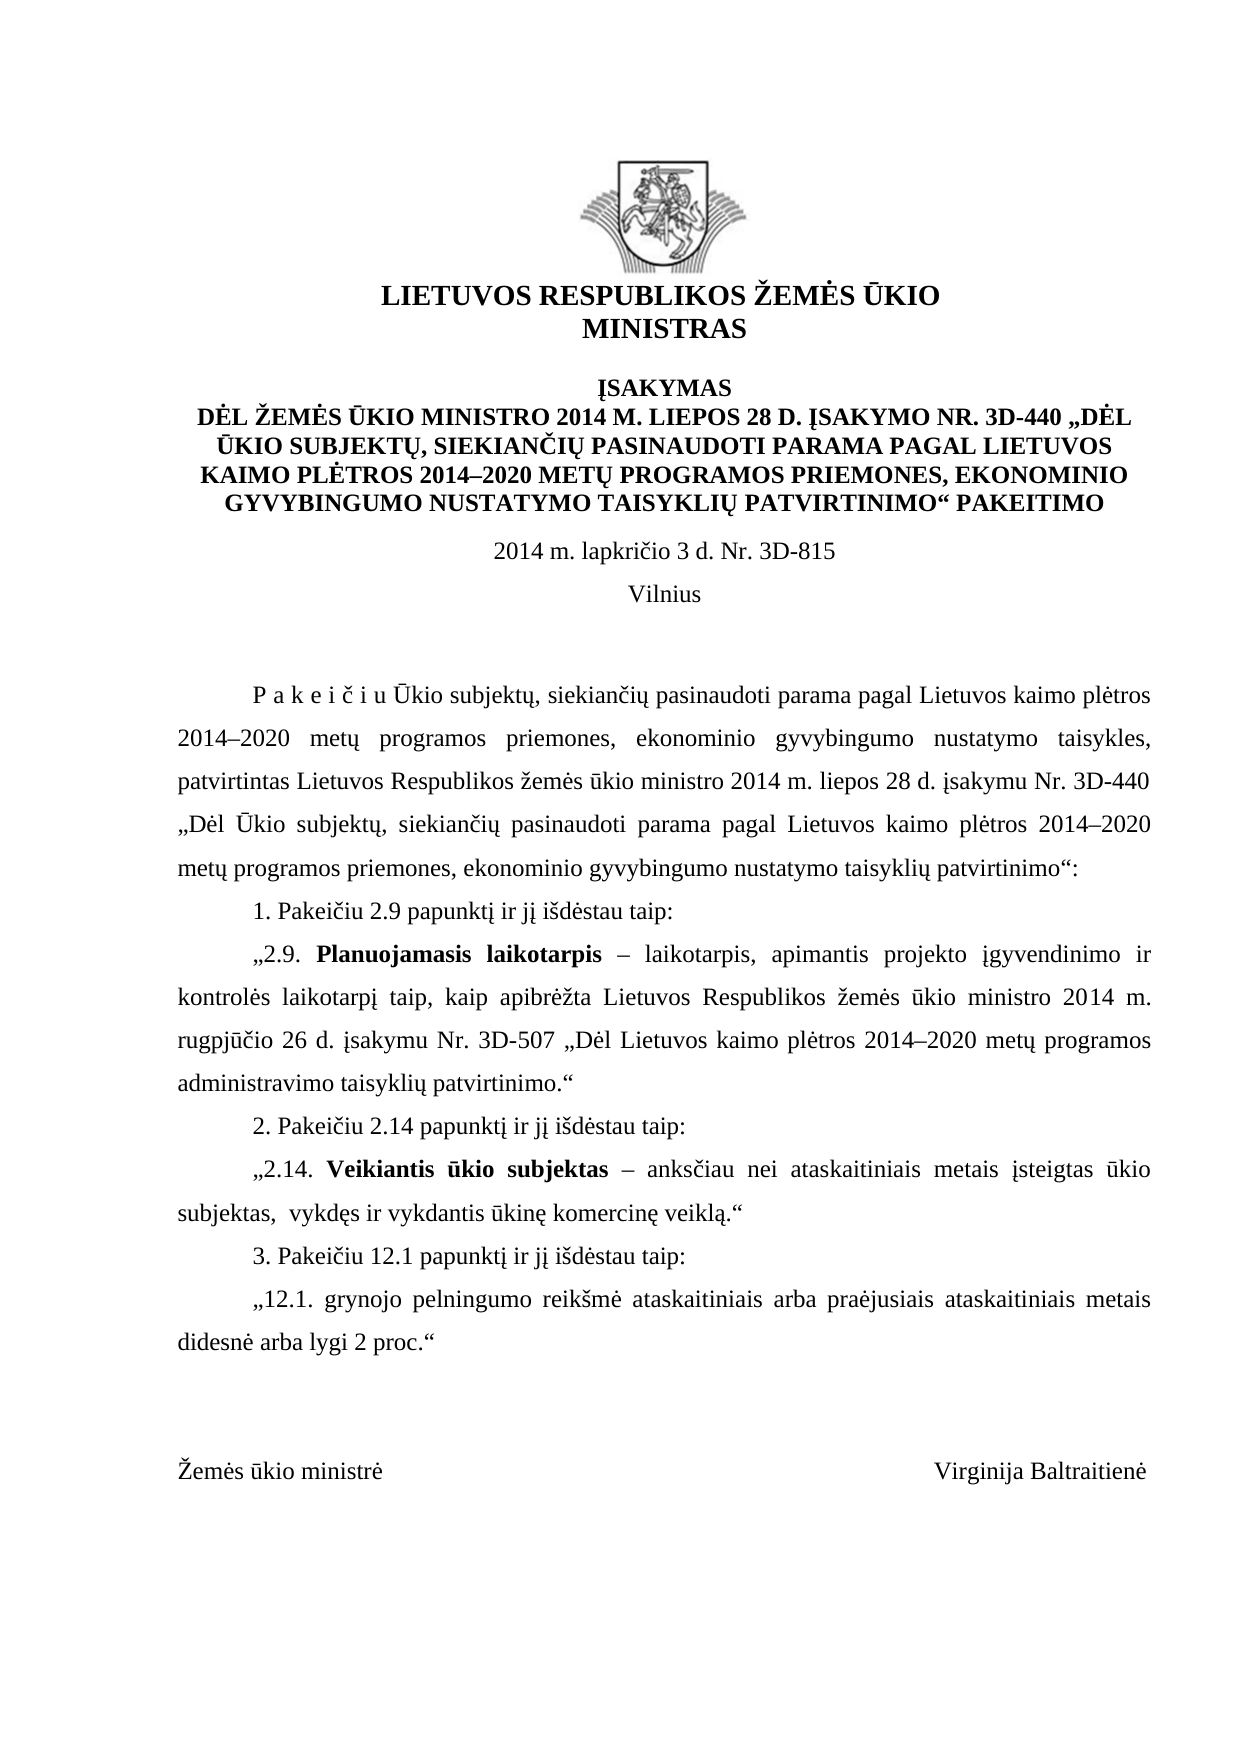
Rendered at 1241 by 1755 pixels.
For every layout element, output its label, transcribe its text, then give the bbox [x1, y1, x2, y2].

text 2. Pakeičiu 2.14 papunktį ir jį išdėstau taip: [177, 1111, 1152, 1140]
text „12.1. grynojo pelningumo reikšmė ataskaitiniais arba praėjusiais ataskaitiniais metais didesnė arba lygi 2 proc.“ [177, 1284, 1152, 1356]
text 2014 m. lapkričio 3 d. Nr. 3D-815 [177, 536, 1152, 565]
text MINISTRAS [177, 311, 1152, 345]
text DĖL ŽEMĖS ŪKIO MINISTRO 2014 M. LIEPOS 28 D. ĮSAKYMO NR. 3D-440 „DĖL ŪKIO SUBJEKTŲ, SIEKIANČIŲ PASINAUDOTI PARAMA PAGAL LIETUVOS KAIMO PLĖTROS 2014–2020 METŲ PROGRAMOS PRIEMONES, EKONOMINIO GYVYBINGUMO NUSTATYMO TAISYKLIŲ PATVIRTINIMO“ PAKEITIMO [177, 402, 1152, 517]
text LIETUVOS RESPUBLIKOS ŽEMĖS ŪKIO [177, 278, 1152, 311]
text P a k e i č i u Ūkio subjektų, siekiančių pasinaudoti parama pagal Lietuvos kaimo plėtros 2014–2020 metų programos priemones, ekonominio gyvybingumo nustatymo taisykles, patvirtintas Lietuvos Respublikos žemės ūkio ministro 2014 m. liepos 28 d. įsakymu Nr. 3D-440 „Dėl Ūkio subjektų, siekiančių pasinaudoti parama pagal Lietuvos kaimo plėtros 2014–2020 metų programos priemones, ekonominio gyvybingumo nustatymo taisyklių patvirtinimo“: [177, 680, 1152, 881]
text ĮSAKYMAS [177, 373, 1152, 402]
text Žemės ūkio ministrė Virginija Baltraitienė [177, 1456, 1152, 1485]
text Vilnius [177, 579, 1152, 608]
text 3. Pakeičiu 12.1 papunktį ir jį išdėstau taip: [177, 1241, 1152, 1269]
text 1. Pakeičiu 2.9 papunktį ir jį išdėstau taip: [177, 896, 1152, 924]
text „2.14. Veikiantis ūkio subjektas – anksčiau nei ataskaitiniais metais įsteigtas ūkio subjektas, vykdęs ir vykdantis ūkinę komercinę veiklą.“ [177, 1154, 1152, 1226]
text „2.9. Planuojamasis laikotarpis – laikotarpis, apimantis projekto įgyvendinimo ir kontrolės laikotarpį taip, kaip apibrėžta Lietuvos Respublikos žemės ūkio ministro 2014 m. rugpjūčio 26 d. įsakymu Nr. 3D-507 „Dėl Lietuvos kaimo plėtros 2014–2020 metų programos administravimo taisyklių patvirtinimo.“ [177, 939, 1152, 1097]
